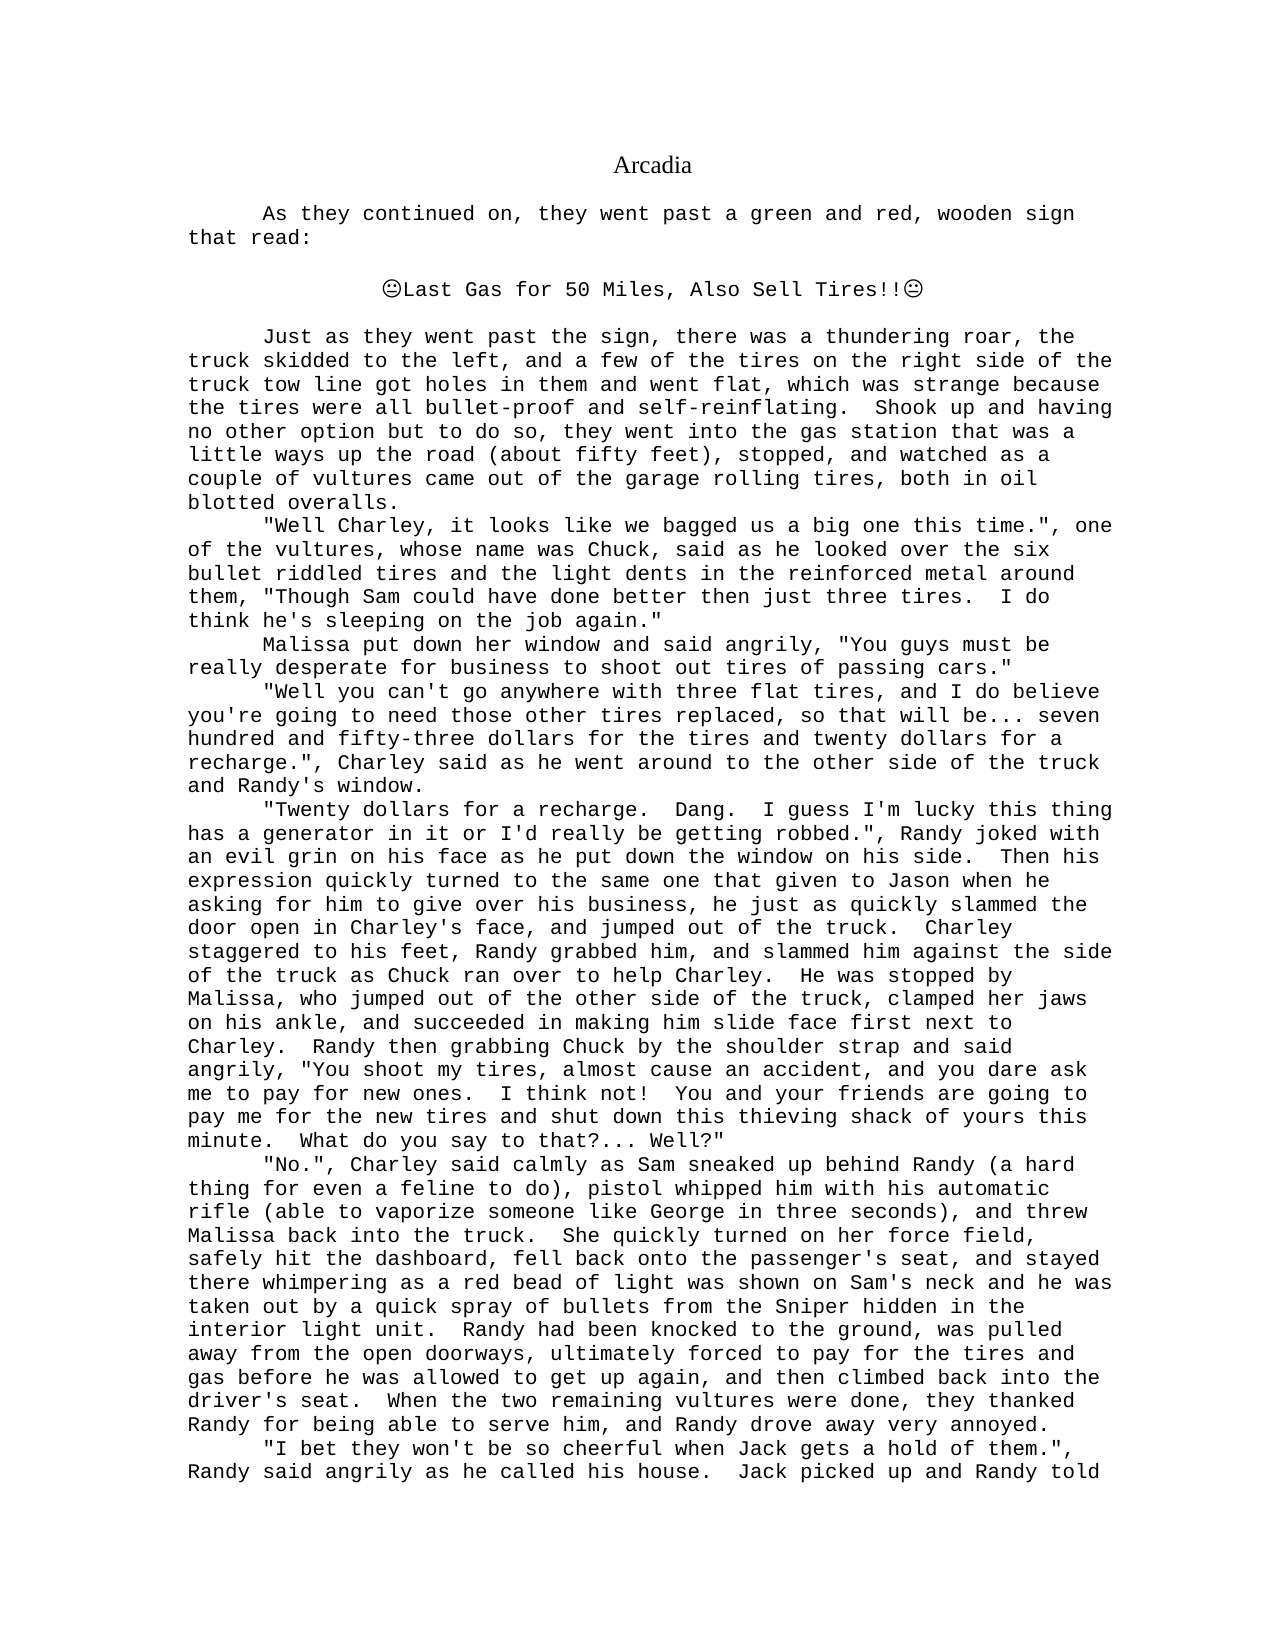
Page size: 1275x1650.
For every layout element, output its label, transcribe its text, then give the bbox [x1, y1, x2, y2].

text Malissa put down her window and said angrily, "You guys must be really desperate for business to shoot out tires of passing cars." [187, 634, 1117, 681]
text Just as they went past the sign, there was a thundering roar, the truck skidded to the left, and a few of the tires on the right side of the truck tow line got holes in them and went flat, which was strange because the tires were all bullet-proof and self-reinflating. Shook up and having no other option but to do so, they went into the gas station that was a little ways up the road (about fifty feet), stopped, and watched as a couple of vultures came out of the garage rolling tires, both in oil blotted overalls. [187, 326, 1117, 515]
text "No.", Charley said calmly as Sam sneaked up behind Randy (a hard thing for even a feline to do), pistol whipped him with his automatic rifle (able to vaporize someone like George in three seconds), and threw Malissa back into the truck. She quickly turned on her force field, safely hit the dashboard, fell back onto the passenger's seat, and stayed there whimpering as a red bead of light was shown on Sam's neck and he was taken out by a quick spray of bullets from the Sniper hidden in the interior light unit. Randy had been knocked to the ground, was pulled away from the open doorways, ultimately forced to pay for the tires and gas before he was allowed to get up again, and then climbed back into the driver's seat. When the two remaining vultures were done, they thanked Randy for being able to serve him, and Randy drove away very annoyed. [187, 1154, 1117, 1438]
text "Well you can't go anywhere with three flat tires, and I do believe you're going to need those other tires replaced, so that will be... seven hundred and fifty-three dollars for the tires and twenty dollars for a recharge.", Charley said as he went around to the other side of the truck and Randy's window. [187, 681, 1117, 799]
text "I bet they won't be so cheerful when Jack gets a hold of them.", Randy said angrily as he called his house. Jack picked up and Randy told [187, 1438, 1117, 1485]
text "Well Charley, it looks like we bagged us a big one this time.", one of the vultures, whose name was Chuck, said as he looked over the six bullet riddled tires and the light dents in the reinforced metal around them, "Though Sam could have done better then just three tires. I do think he's sleeping on the job again." [187, 515, 1117, 634]
text As they continued on, they went past a green and red, wooden sign that read: [187, 203, 1117, 250]
text "Twenty dollars for a recharge. Dang. I guess I'm lucky this thing has a generator in it or I'd really be getting robbed.", Randy joked with an evil grin on his face as he put down the window on his side. Then his expression quickly turned to the same one that given to Jason when he asking for him to give over his business, he just as quickly slammed the door open in Charley's face, and jumped out of the truck. Charley staggered to his feet, Randy grabbed him, and slammed him against the side of the truck as Chuck ran over to help Charley. He was stopped by Malissa, who jumped out of the other side of the truck, clamped her jaws on his ankle, and succeeded in making him slide face first next to Charley. Randy then grabbing Chuck by the shoulder strap and said angrily, "You shoot my tires, almost cause an accident, and you dare ask me to pay for new ones. I think not! You and your friends are going to pay me for the new tires and shut down this thieving shack of yours this minute. What do you say to that?... Well?" [187, 799, 1117, 1154]
text 😐Last Gas for 50 Miles, Also Sell Tires!!😐 [187, 274, 1117, 303]
